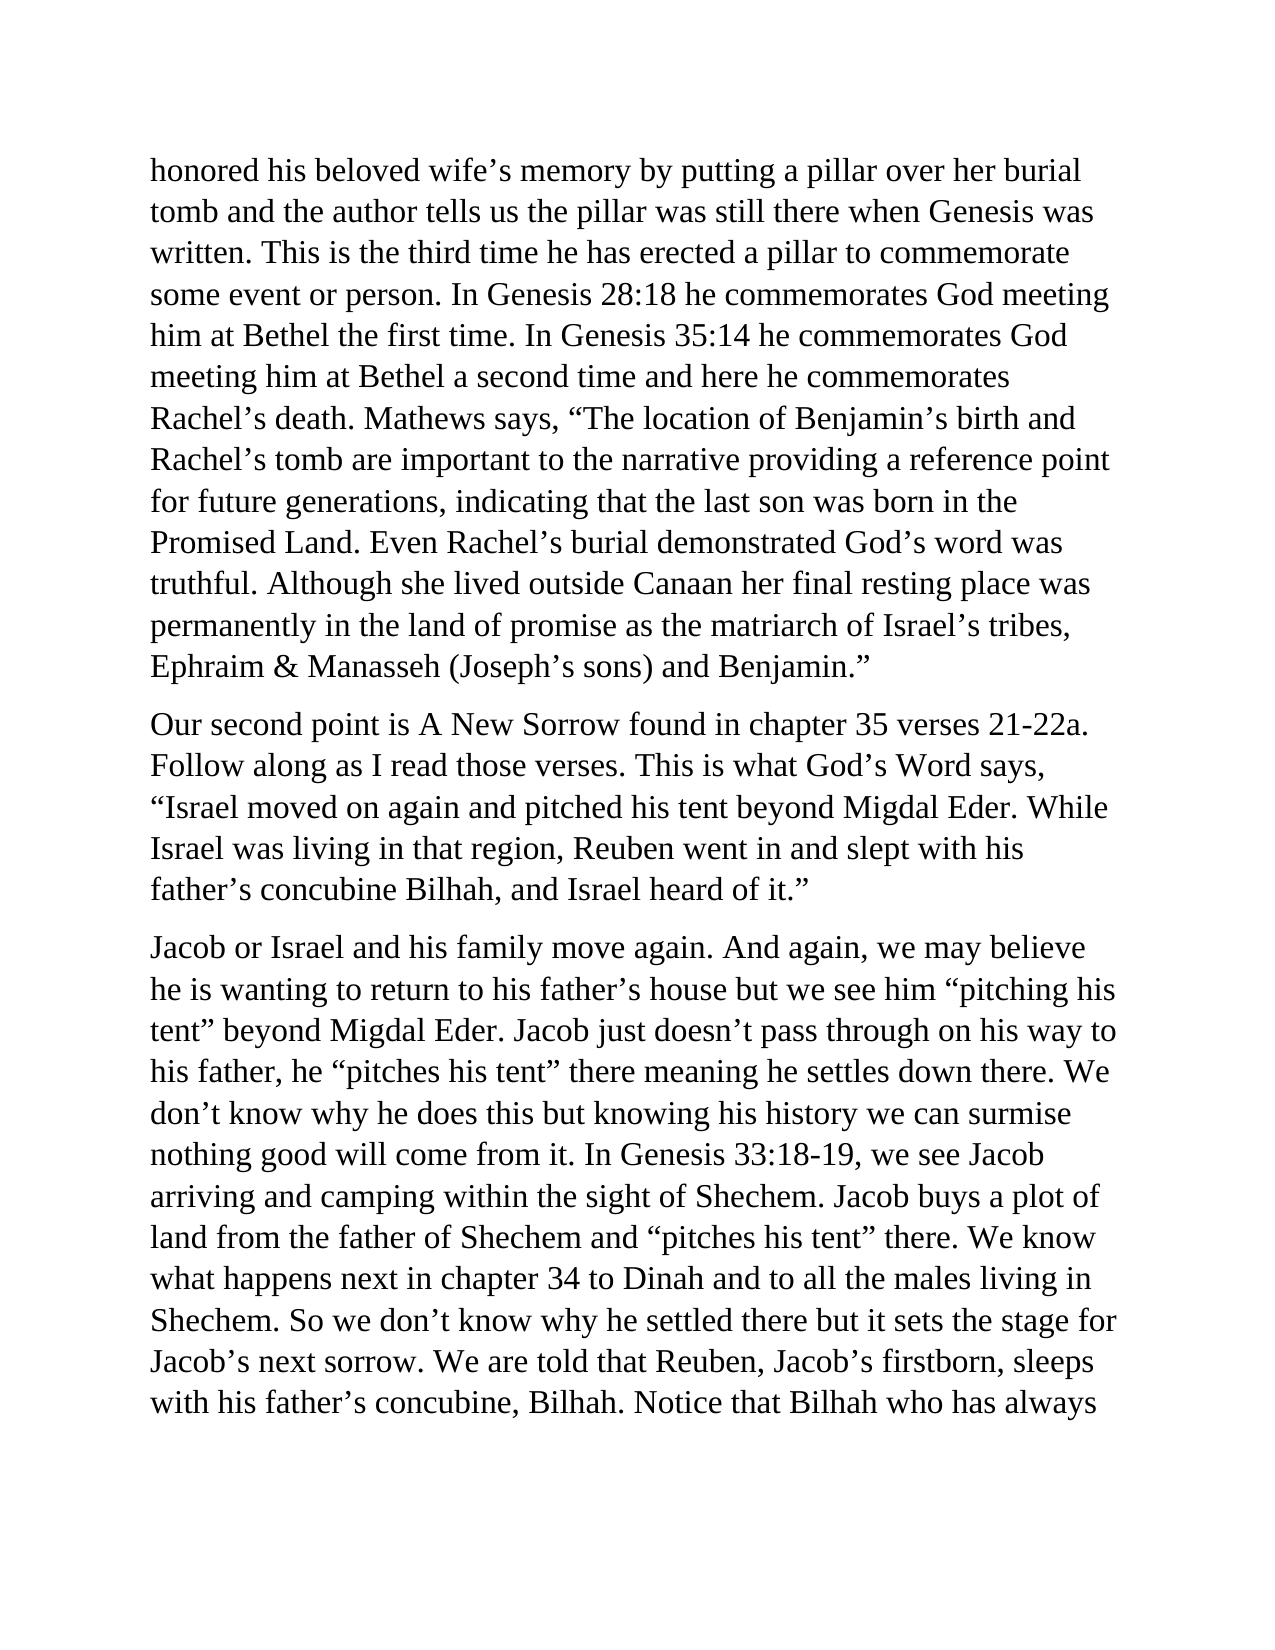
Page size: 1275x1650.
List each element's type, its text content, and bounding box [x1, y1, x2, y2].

text Our second point is A New Sorrow found in chapter 35 verses 21-22a. Follow along as I read those verses. This is what God’s Word says, “Israel moved on again and pitched his tent beyond Migdal Eder. While Israel was living in that region, Reuben went in and slept with his father’s concubine Bilhah, and Israel heard of it.” [150, 704, 1125, 908]
text honored his beloved wife’s memory by putting a pillar over her burial tomb and the author tells us the pillar was still there when Genesis was written. This is the third time he has erected a pillar to commemorate some event or person. In Genesis 28:18 he commemorates God meeting him at Bethel the first time. In Genesis 35:14 he commemorates God meeting him at Bethel a second time and here he commemorates Rachel’s death. Mathews says, “The location of Benjamin’s birth and Rachel’s tomb are important to the narrative providing a reference point for future generations, indicating that the last son was born in the Promised Land. Even Rachel’s burial demonstrated God’s word was truthful. Although she lived outside Canaan her final resting place was permanently in the land of promise as the matriarch of Israel’s tribes, Ephraim & Manasseh (Joseph’s sons) and Benjamin.” [150, 150, 1125, 684]
text Jacob or Israel and his family move again. And again, we may believe he is wanting to return to his father’s house but we see him “pitching his tent” beyond Migdal Eder. Jacob just doesn’t pass through on his way to his father, he “pitches his tent” there meaning he settles down there. We don’t know why he does this but knowing his history we can surmise nothing good will come from it. In Genesis 33:18-19, we see Jacob arriving and camping within the sight of Shechem. Jacob buys a plot of land from the father of Shechem and “pitches his tent” there. We know what happens next in chapter 34 to Dinah and to all the males living in Shechem. So we don’t know why he settled there but it sets the stage for Jacob’s next sorrow. We are told that Reuben, Jacob’s firstborn, sleeps with his father’s concubine, Bilhah. Notice that Bilhah who has always [150, 928, 1125, 1421]
